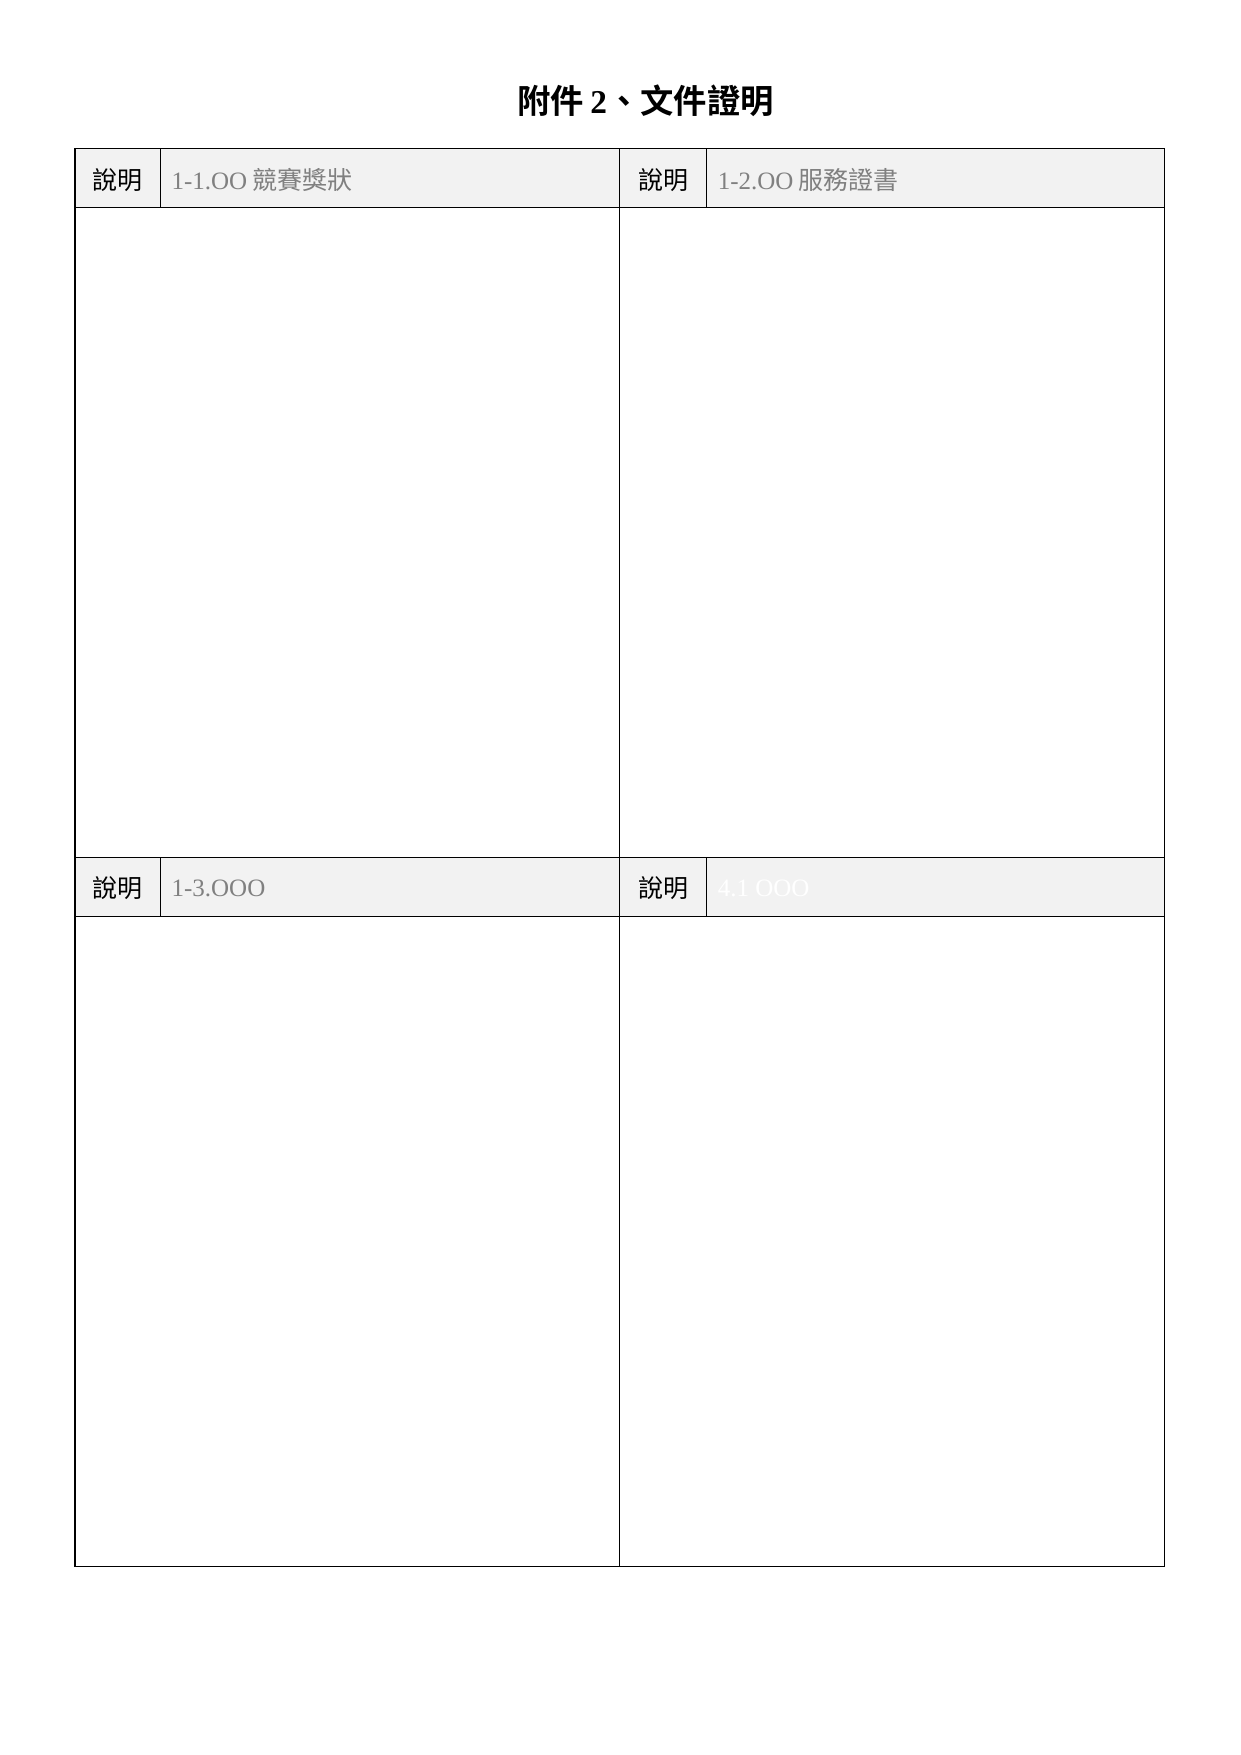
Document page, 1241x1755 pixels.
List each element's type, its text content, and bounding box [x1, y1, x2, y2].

table_cell [76, 208, 619, 857]
table_header 1-1.OO競賽獎狀 [161, 149, 619, 207]
table_header 說明 [620, 149, 706, 207]
table_cell 說明 [76, 858, 160, 916]
table_header 1-2.OO服務證書 [707, 149, 1164, 207]
table_cell 1-3.OOO [161, 858, 619, 916]
table_cell 說明 [620, 858, 706, 916]
text 附件2、文件證明 [125, 75, 1165, 123]
table_cell [76, 917, 619, 1566]
table_cell [620, 917, 1164, 1566]
table_cell 4.1 OOO [707, 858, 1164, 916]
table_cell [620, 208, 1164, 857]
table_header 說明 [76, 149, 160, 207]
